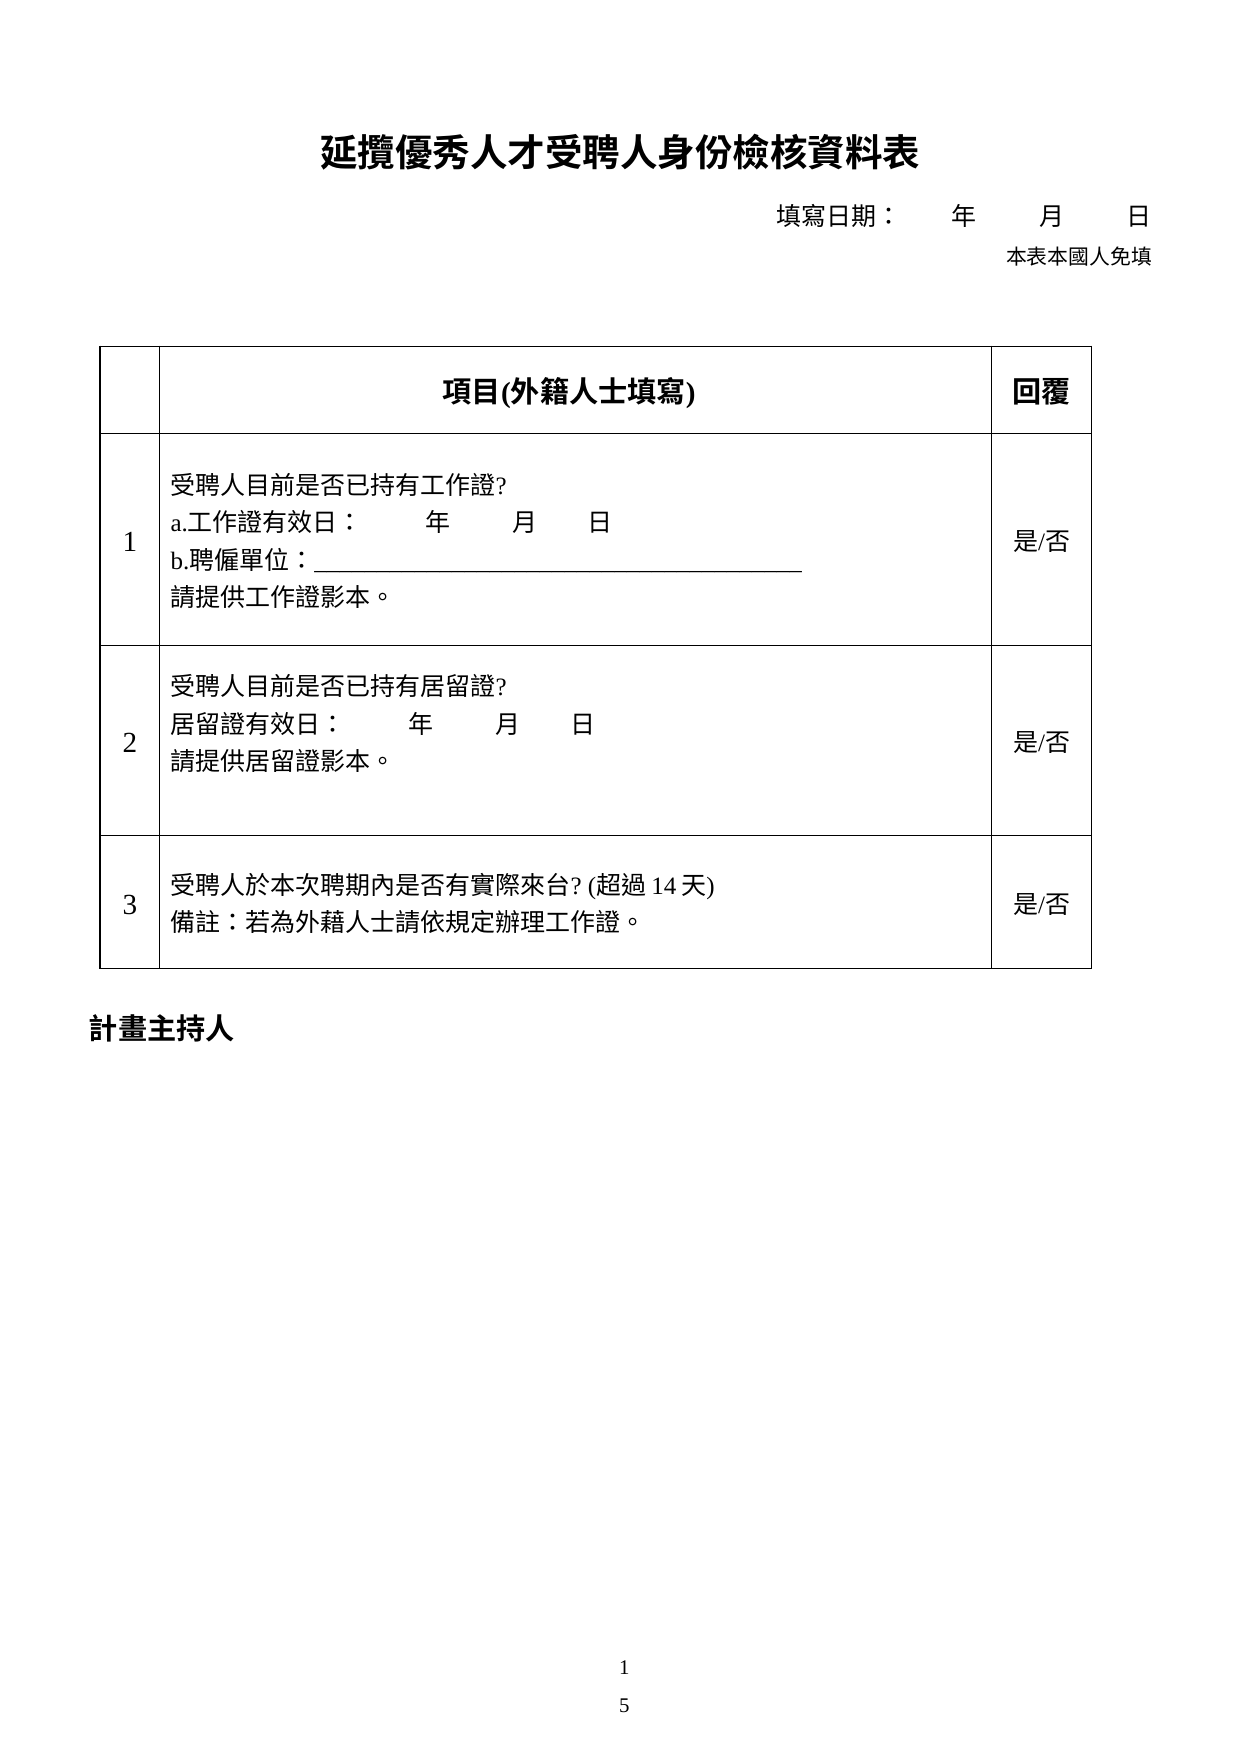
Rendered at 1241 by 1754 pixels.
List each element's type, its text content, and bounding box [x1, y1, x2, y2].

table_header 項目(外籍人士填寫) [160, 347, 991, 432]
table_cell 是/否 [992, 434, 1091, 645]
text 本表本國人免填 [89, 233, 1152, 271]
table_cell 1 [101, 434, 159, 645]
table_cell 受聘人目前是否已持有工作證? a.工作證有效日： 年 月 日 b.聘僱單位：_______________________________________ 請提供工作證影本。 [160, 434, 991, 645]
table_header [101, 347, 159, 432]
table_cell 受聘人目前是否已持有居留證? 居留證有效日： 年 月 日 請提供居留證影本。 [160, 646, 991, 835]
table_cell 2 [101, 646, 159, 835]
text 計畫主持人 [89, 1006, 1152, 1048]
table_cell 受聘人於本次聘期內是否有實際來台? (超過14天) 備註：若為外藉人士請依規定辦理工作證。 [160, 836, 991, 967]
table_header 回覆 [992, 347, 1091, 432]
text 延攬優秀人才受聘人身份檢核資料表 [89, 122, 1152, 177]
text 填寫日期： 年 月 日 [89, 196, 1152, 233]
table_cell 是/否 [992, 836, 1091, 967]
table_cell 是/否 [992, 646, 1091, 835]
table_cell 3 [101, 836, 159, 967]
